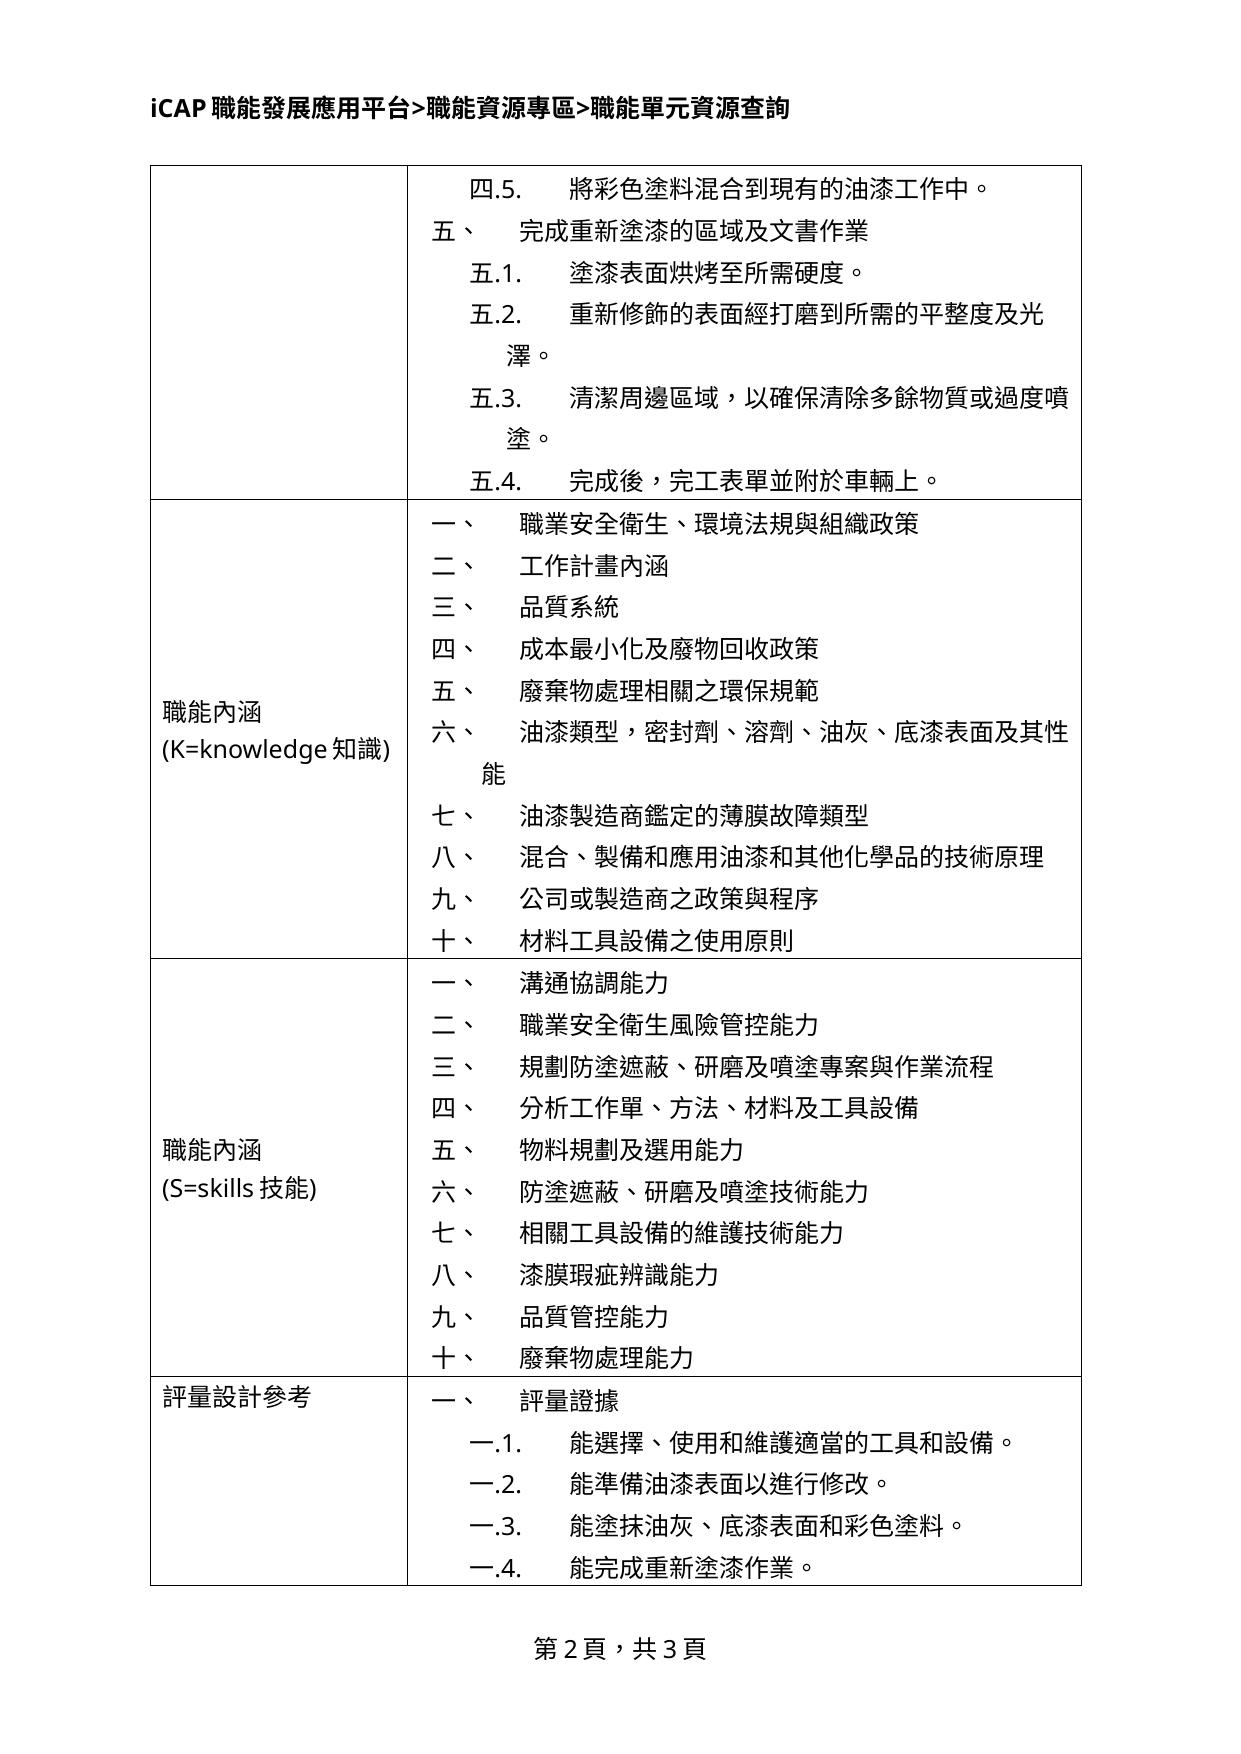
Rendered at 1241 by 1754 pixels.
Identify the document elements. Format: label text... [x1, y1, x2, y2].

table_cell 識別漆膜瑕疵 辨識漆膜瑕疵處，以確保在接下來的工作中，能以正確的方法進行維修。 確定漆膜瑕疵原因，為確保在之後工作中，能夠修正或去除瑕疵。 選擇、使用和維護適當的工具和設備 選擇和檢查工具、設備和材料【註1】，以符合工作要求。 呈報有瑕疵的工具和設備，標記並儲放在指定區域，等待維修。 在每次塗漆結束時必須清潔工具和設備，以防止下一次塗漆工作時出現瑕疵。 按照公司要求【註2】和職業安全衛生規範使用工具、設備和材料。 準備油漆表面以進行修改 遮蔽用紙和膠帶用在周圍的面板，以保護塗漆表面免受損壞和噴塗。 有瑕疵的油漆表面被磨至所需的預塗標準。 擦拭磨損的面板，並清潔到所需的預塗標準。 檢查磨損的面板，以確保車漆瑕疵已完全去除。 塗抹油灰、底漆表面和彩色塗料 油漆和底漆表面符合供應商說明指南中推薦的一致性。 油漆和底漆表面需照標準操作程序中規定的規範。 依車輛識別牌上顯示的塗料編號，搭配彩色塗層。 依供應商說明指南，將彩色塗料以適當的黏度調製混合。 將彩色塗料混合到現有的油漆工作中。 完成重新塗漆的區域及文書作業 塗漆表面烘烤至所需硬度。 重新修飾的表面經打磨到所需的平整度及光澤。 清潔周邊區域，以確保清除多餘物質或過度噴塗。 完成後，完工表單並附於車輛上。 [408, 166, 1081, 499]
table_cell 職能內涵 (K=knowledge知識) [151, 500, 407, 958]
table_cell 職能內涵 (S=skills技能) [151, 959, 407, 1376]
table_cell 評量設計參考 [151, 1377, 407, 1585]
table_cell 溝通協調能力 職業安全衛生風險管控能力 規劃防塗遮蔽、研磨及噴塗專案與作業流程 分析工作單、方法、材料及工具設備 物料規劃及選用能力 防塗遮蔽、研磨及噴塗技術能力 相關工具設備的維護技術能力 漆膜瑕疵辨識能力 品質管控能力 廢棄物處理能力 [408, 959, 1081, 1376]
table_cell 評量證據 能選擇、使用和維護適當的工具和設備。 能準備油漆表面以進行修改。 能塗抹油灰、底漆表面和彩色塗料。 能完成重新塗漆作業。 評量情境與資源 應在客用汽車製造廠或模擬情況的安全工作環境中進行評量。 應該能於在標準和授權的工作實務、安全要求和環境限制下進行評量。 相關工具、設備與機械。 必須依照汽車產業評量指南通過認證。 評量方法 直接觀察受評者處理車漆瑕疵工作，並詢問基礎知識，以確保能夠正確地了解和應用。 可以在計畫實際或模擬情境下進行評量，並且要有過程的證據。 必須透過合理的推論進行評量，不僅能夠在特定情況進行，而且能夠適用於其他情況。 [408, 1377, 1081, 1585]
table_cell 職業安全衛生、環境法規與組織政策 工作計畫內涵 品質系統 成本最小化及廢物回收政策 廢棄物處理相關之環保規範 油漆類型，密封劑、溶劑、油灰、底漆表面及其性能 油漆製造商鑑定的薄膜故障類型 混合、製備和應用油漆和其他化學品的技術原理 公司或製造商之政策與程序 材料工具設備之使用原則 [408, 500, 1081, 958]
table_cell [151, 166, 407, 499]
